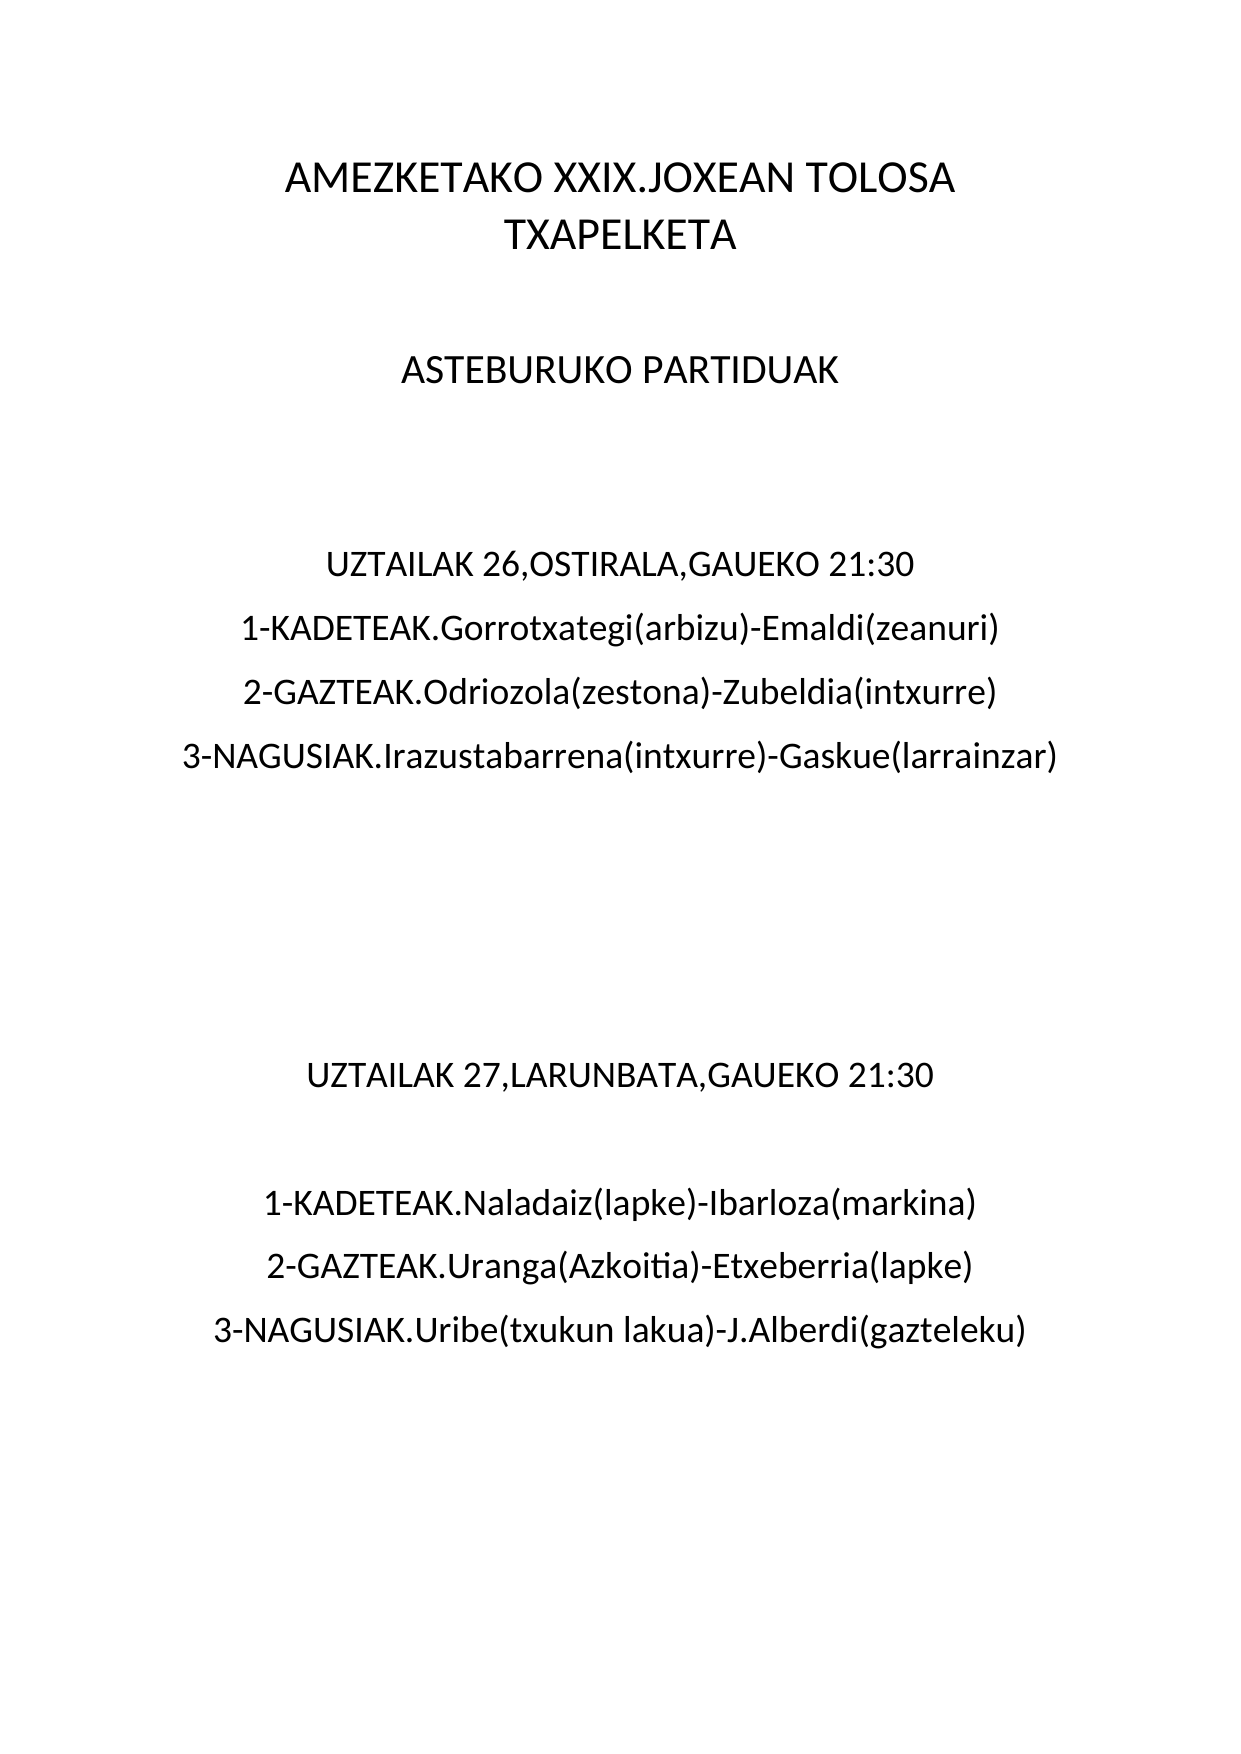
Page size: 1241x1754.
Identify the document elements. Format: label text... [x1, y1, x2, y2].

text 3-NAGUSIAK.Uribe(txukun lakua)-J.Alberdi(gazteleku) [177, 1306, 1063, 1352]
text 1-KADETEAK.Naladaiz(lapke)-Ibarloza(markina) [177, 1178, 1063, 1224]
text 2-GAZTEAK.Odriozola(zestona)-Zubeldia(intxurre) [177, 668, 1063, 713]
text 3-NAGUSIAK.Irazustabarrena(intxurre)-Gaskue(larrainzar) [177, 732, 1063, 777]
text ASTEBURUKO PARTIDUAK [177, 343, 1063, 394]
text 1-KADETEAK.Gorrotxategi(arbizu)-Emaldi(zeanuri) [177, 604, 1063, 650]
text UZTAILAK 26,OSTIRALA,GAUEKO 21:30 [177, 540, 1063, 586]
text AMEZKETAKO XXIX.JOXEAN TOLOSA TXAPELKETA [177, 148, 1063, 261]
text 2-GAZTEAK.Uranga(Azkoitia)-Etxeberria(lapke) [177, 1242, 1063, 1288]
text UZTAILAK 27,LARUNBATA,GAUEKO 21:30 [177, 1051, 1063, 1097]
